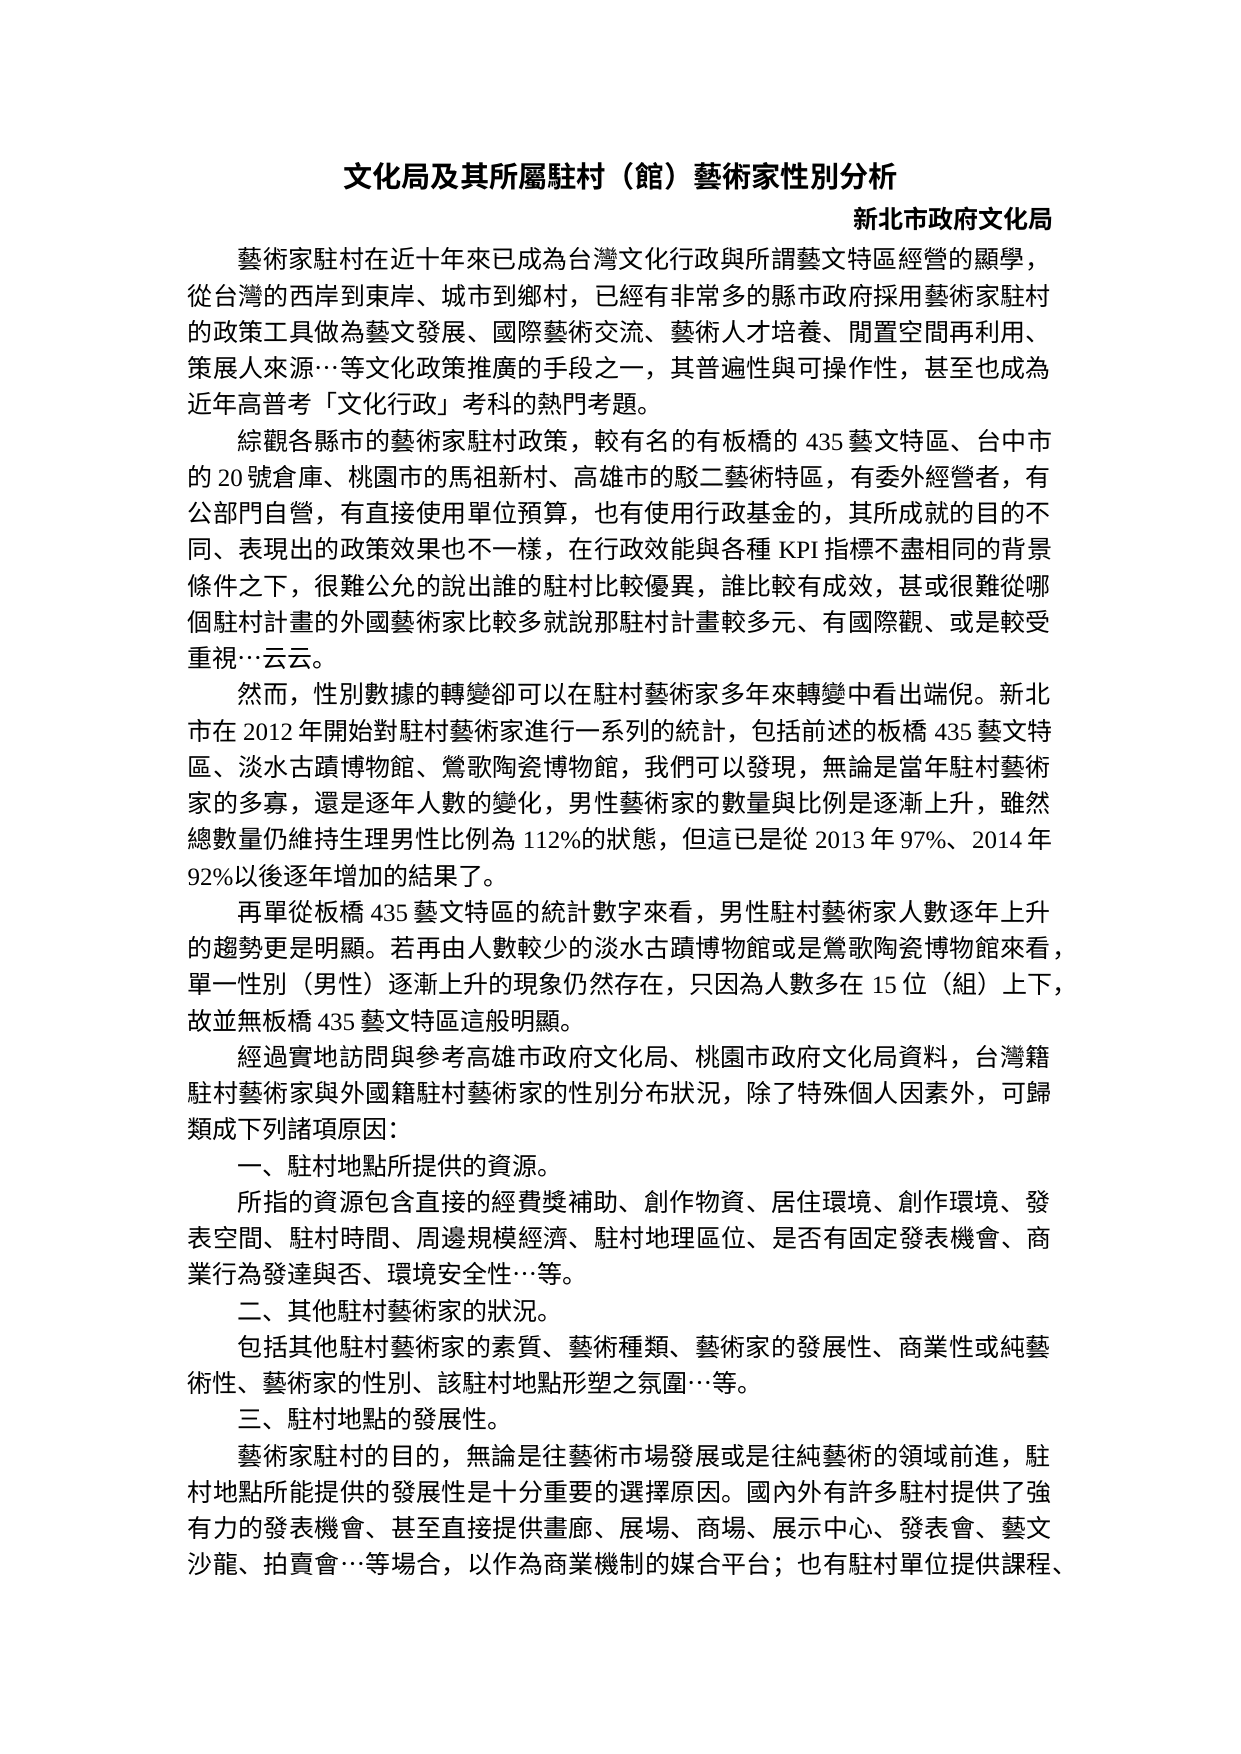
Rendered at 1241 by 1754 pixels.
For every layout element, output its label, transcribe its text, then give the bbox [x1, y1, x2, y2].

text 再單從板橋435藝文特區的統計數字來看，男性駐村藝術家人數逐年上升的趨勢更是明顯。若再由人數較少的淡水古蹟博物館或是鶯歌陶瓷博物館來看，單一性別（男性）逐漸上升的現象仍然存在，只因為人數多在15位（組）上下，故並無板橋435藝文特區這般明顯。 [187, 892, 1053, 1037]
text 新北市政府文化局 [187, 200, 1053, 236]
text 包括其他駐村藝術家的素質、藝術種類、藝術家的發展性、商業性或純藝術性、藝術家的性別、該駐村地點形塑之氛圍…等。 [187, 1327, 1053, 1400]
text 一、駐村地點所提供的資源。 [187, 1146, 1053, 1182]
text 綜觀各縣市的藝術家駐村政策，較有名的有板橋的435藝文特區、台中市的20號倉庫、桃園市的馬祖新村、高雄市的駁二藝術特區，有委外經營者，有公部門自營，有直接使用單位預算，也有使用行政基金的，其所成就的目的不同、表現出的政策效果也不一樣，在行政效能與各種KPI指標不盡相同的背景條件之下，很難公允的說出誰的駐村比較優異，誰比較有成效，甚或很難從哪個駐村計畫的外國藝術家比較多就說那駐村計畫較多元、有國際觀、或是較受重視…云云。 [187, 421, 1053, 675]
text 三、駐村地點的發展性。 [187, 1400, 1053, 1436]
text 藝術家駐村的目的，無論是往藝術市場發展或是往純藝術的領域前進，駐村地點所能提供的發展性是十分重要的選擇原因。國內外有許多駐村提供了強有力的發表機會、甚至直接提供畫廊、展場、商場、展示中心、發表會、藝文沙龍、拍賣會…等場合，以作為商業機制的媒合平台；也有駐村單位提供課程、講座、工作坊、研討會、演出或表演平台、藝術節section，做為藝術發展的試金石。 [187, 1436, 1053, 1581]
text 然而，性別數據的轉變卻可以在駐村藝術家多年來轉變中看出端倪。新北市在2012年開始對駐村藝術家進行一系列的統計，包括前述的板橋435藝文特區、淡水古蹟博物館、鶯歌陶瓷博物館，我們可以發現，無論是當年駐村藝術家的多寡，還是逐年人數的變化，男性藝術家的數量與比例是逐漸上升，雖然總數量仍維持生理男性比例為112%的狀態，但這已是從2013年97%、2014年92%以後逐年增加的結果了。 [187, 675, 1053, 892]
text 二、其他駐村藝術家的狀況。 [187, 1291, 1053, 1327]
text 文化局及其所屬駐村（館）藝術家性別分析 [187, 154, 1053, 196]
text 經過實地訪問與參考高雄市政府文化局、桃園市政府文化局資料，台灣籍駐村藝術家與外國籍駐村藝術家的性別分布狀況，除了特殊個人因素外，可歸類成下列諸項原因： [187, 1037, 1053, 1146]
text 藝術家駐村在近十年來已成為台灣文化行政與所謂藝文特區經營的顯學，從台灣的西岸到東岸、城市到鄉村，已經有非常多的縣市政府採用藝術家駐村的政策工具做為藝文發展、國際藝術交流、藝術人才培養、閒置空間再利用、策展人來源…等文化政策推廣的手段之一，其普遍性與可操作性，甚至也成為近年高普考「文化行政」考科的熱門考題。 [187, 240, 1053, 421]
text 所指的資源包含直接的經費獎補助、創作物資、居住環境、創作環境、發表空間、駐村時間、周邊規模經濟、駐村地理區位、是否有固定發表機會、商業行為發達與否、環境安全性…等。 [187, 1182, 1053, 1291]
